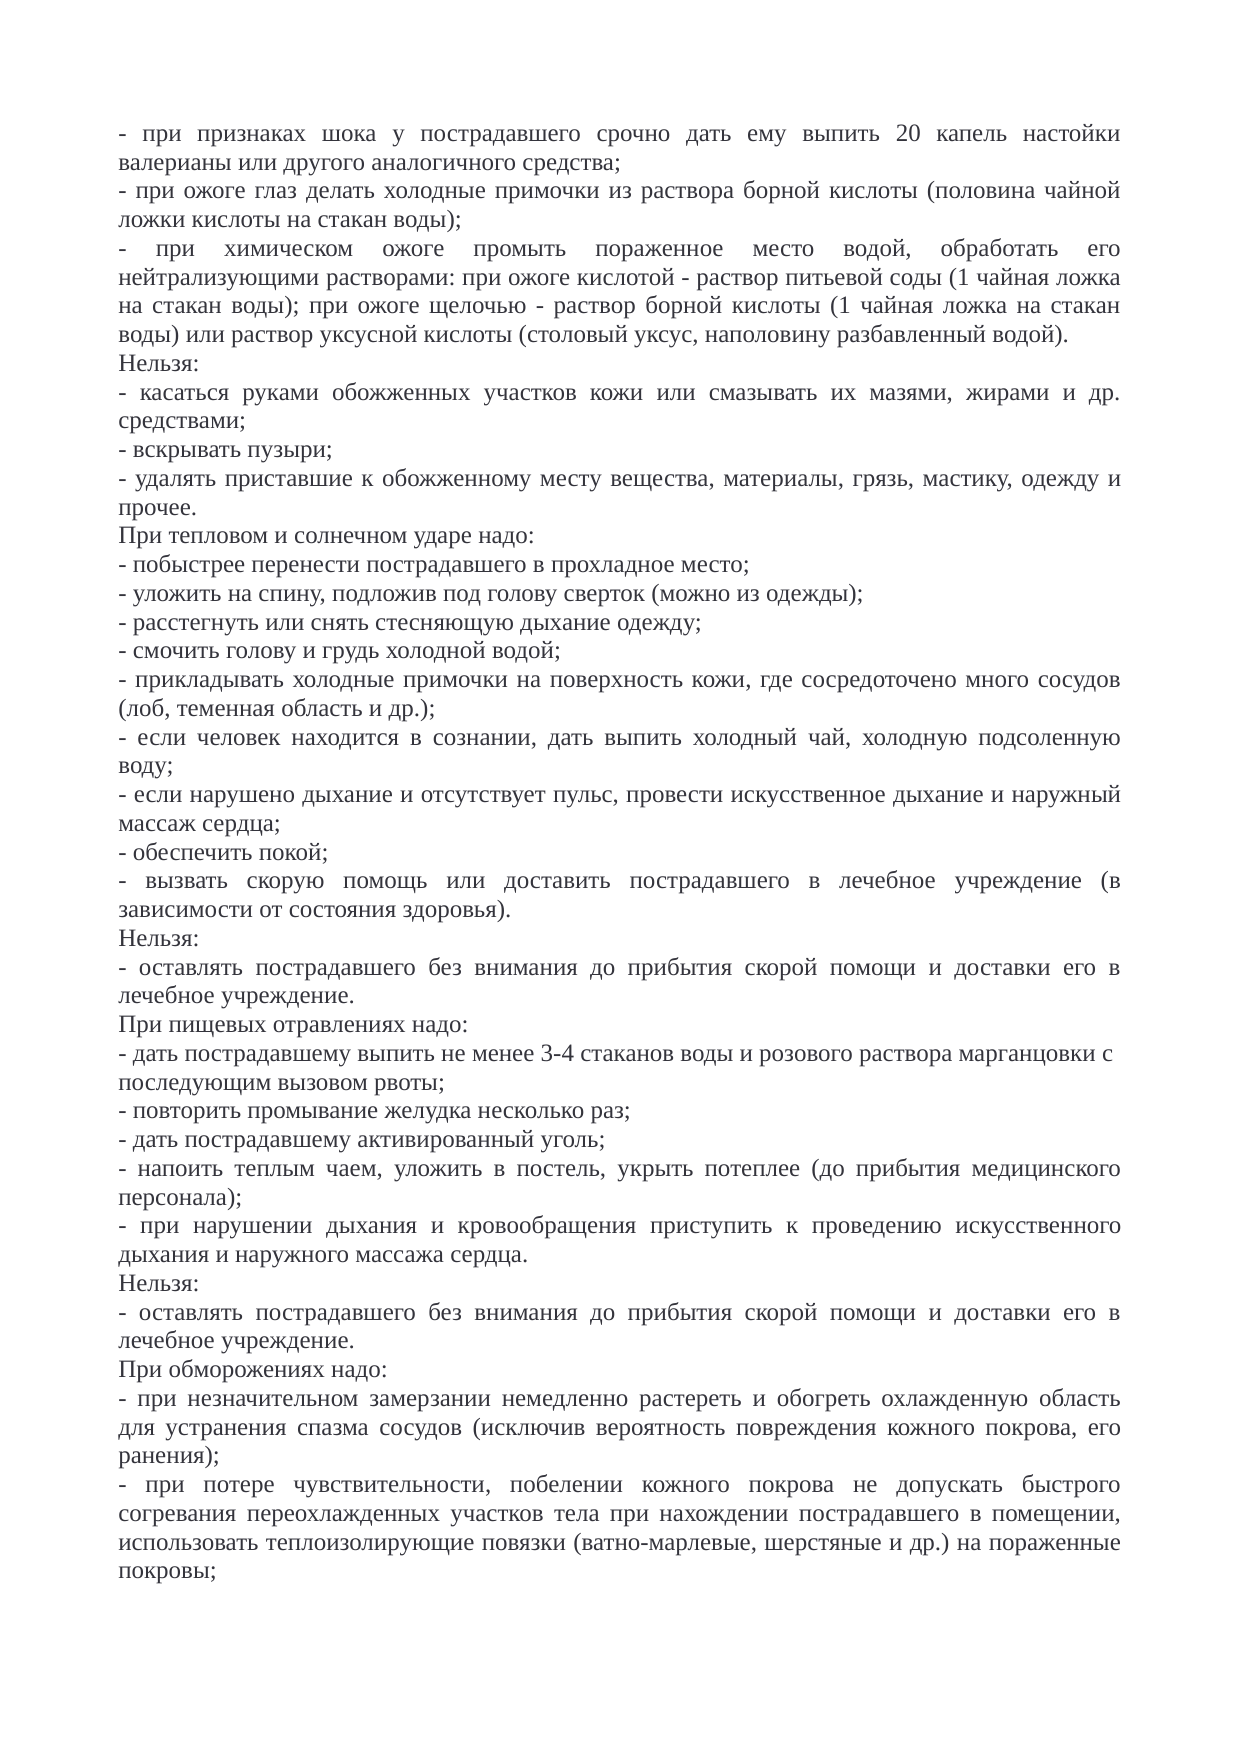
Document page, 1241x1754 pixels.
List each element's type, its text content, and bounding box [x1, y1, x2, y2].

text - если нарушено дыхание и отсутствует пульс, провести искусственное дыхание и наружный массаж сердца; [118, 779, 1122, 837]
text Нельзя: [118, 923, 1122, 952]
text - уложить на спину, подложив под голову сверток (можно из одежды); [118, 578, 1122, 607]
text - напоить теплым чаем, уложить в постель, укрыть потеплее (до прибытия медицинского персонала); [118, 1153, 1122, 1211]
text - при нарушении дыхания и кровообращения приступить к проведению искусственного дыхания и наружного массажа сердца. [118, 1211, 1122, 1268]
text При тепловом и солнечном ударе надо: [118, 521, 1122, 549]
text При обморожениях надо: [118, 1354, 1122, 1383]
text - побыстрее перенести пострадавшего в прохладное место; [118, 549, 1122, 578]
text - прикладывать холодные примочки на поверхность кожи, где сосредоточено много сосудов (лоб, теменная область и др.); [118, 664, 1122, 722]
text - расстегнуть или снять стесняющую дыхание одежду; [118, 607, 1122, 636]
text - смочить голову и грудь холодной водой; [118, 636, 1122, 664]
text - при признаках шока у пострадавшего срочно дать ему выпить 20 капель настойки валерианы или другого аналогичного средства; [118, 118, 1122, 176]
text - обеспечить покой; [118, 837, 1122, 866]
text Нельзя: [118, 348, 1122, 377]
text - повторить промывание желудка несколько раз; [118, 1096, 1122, 1124]
text - при химическом ожоге промыть пораженное место водой, обработать его нейтрализующими растворами: при ожоге кислотой - раствор питьевой соды (1 чайная ложка на стакан воды); при ожоге щелочью - раствор борной кислоты (1 чайная ложка на стакан воды) или раствор уксусной кислоты (столовый уксус, наполовину разбавленный водой). [118, 233, 1122, 348]
text - касаться руками обожженных участков кожи или смазывать их мазями, жирами и др. средствами; [118, 377, 1122, 434]
text последующим вызовом рвоты; [118, 1067, 1122, 1096]
text - вызвать скорую помощь или доставить пострадавшего в лечебное учреждение (в зависимости от состояния здоровья). [118, 866, 1122, 923]
text - дать пострадавшему выпить не менее 3-4 стаканов воды и розового раствора марганцовки с [118, 1038, 1122, 1067]
text - если человек находится в сознании, дать выпить холодный чай, холодную подсоленную воду; [118, 722, 1122, 779]
text - при ожоге глаз делать холодные примочки из раствора борной кислоты (половина чайной ложки кислоты на стакан воды); [118, 176, 1122, 233]
text Нельзя: [118, 1268, 1122, 1297]
text - оставлять пострадавшего без внимания до прибытия скорой помощи и доставки его в лечебное учреждение. [118, 1297, 1122, 1354]
text При пищевых отравлениях надо: [118, 1009, 1122, 1038]
text - удалять приставшие к обожженному месту вещества, материалы, грязь, мастику, одежду и прочее. [118, 463, 1122, 521]
text - при незначительном замерзании немедленно растереть и обогреть охлажденную область для устранения спазма сосудов (исключив вероятность повреждения кожного покрова, его ранения); [118, 1383, 1122, 1469]
text - оставлять пострадавшего без внимания до прибытия скорой помощи и доставки его в лечебное учреждение. [118, 952, 1122, 1009]
text - вскрывать пузыри; [118, 434, 1122, 463]
text - при потере чувствительности, побелении кожного покрова не допускать быстрого согревания переохлажденных участков тела при нахождении пострадавшего в помещении, использовать теплоизолирующие повязки (ватно-марлевые, шерстяные и др.) на пораженные покровы; [118, 1469, 1122, 1584]
text - дать пострадавшему активированный уголь; [118, 1124, 1122, 1153]
